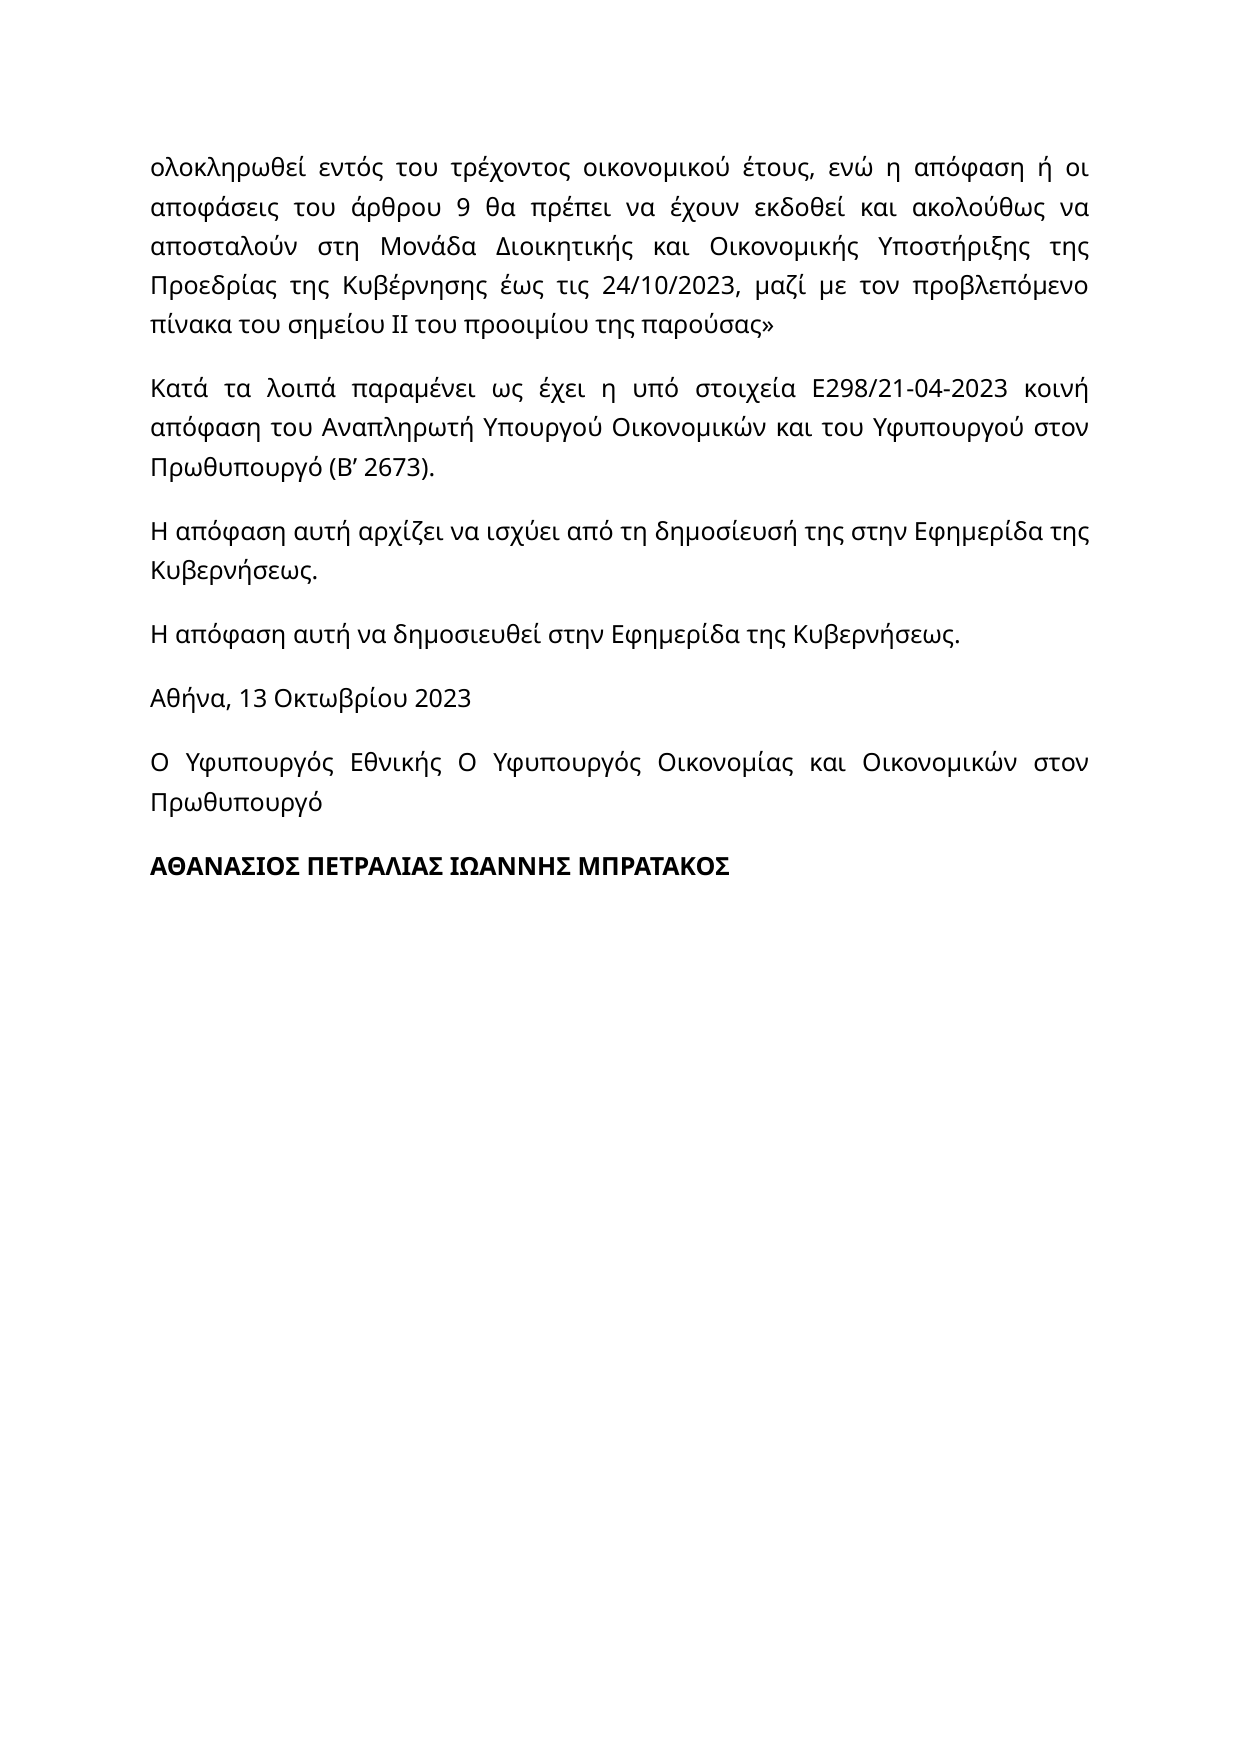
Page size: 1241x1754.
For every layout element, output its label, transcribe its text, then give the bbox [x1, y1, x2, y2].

text Η απόφαση αυτή να δημοσιευθεί στην Εφημερίδα της Κυβερνήσεως. [150, 617, 1090, 651]
text ολοκληρωθεί εντός του τρέχοντος οικονομικού έτους, ενώ η απόφαση ή οι αποφάσεις του άρθρου 9 θα πρέπει να έχουν εκδοθεί και ακολούθως να αποσταλούν στη Μονάδα Διοικητικής και Οικονομικής Υποστήριξης της Προεδρίας της Κυβέρνησης έως τις 24/10/2023, μαζί με τον προβλεπόμενο πίνακα του σημείου ΙΙ του προοιμίου της παρούσας» [150, 150, 1090, 341]
text ΑΘΑΝΑΣΙΟΣ ΠΕΤΡΑΛΙΑΣ ΙΩΑΝΝΗΣ ΜΠΡΑΤΑΚΟΣ [150, 848, 1090, 882]
text Αθήνα, 13 Οκτωβρίου 2023 [150, 681, 1090, 715]
text Κατά τα λοιπά παραμένει ως έχει η υπό στοιχεία Ε298/21-04-2023 κοινή απόφαση του Αναπληρωτή Υπουργού Οικονομικών και του Υφυπουργού στον Πρωθυπουργό (Β’ 2673). [150, 371, 1090, 483]
text Η απόφαση αυτή αρχίζει να ισχύει από τη δημοσίευσή της στην Εφημερίδα της Κυβερνήσεως. [150, 513, 1090, 587]
text Ο Υφυπουργός Εθνικής Ο Υφυπουργός Οικονομίας και Οικονομικών στον Πρωθυπουργό [150, 745, 1090, 818]
